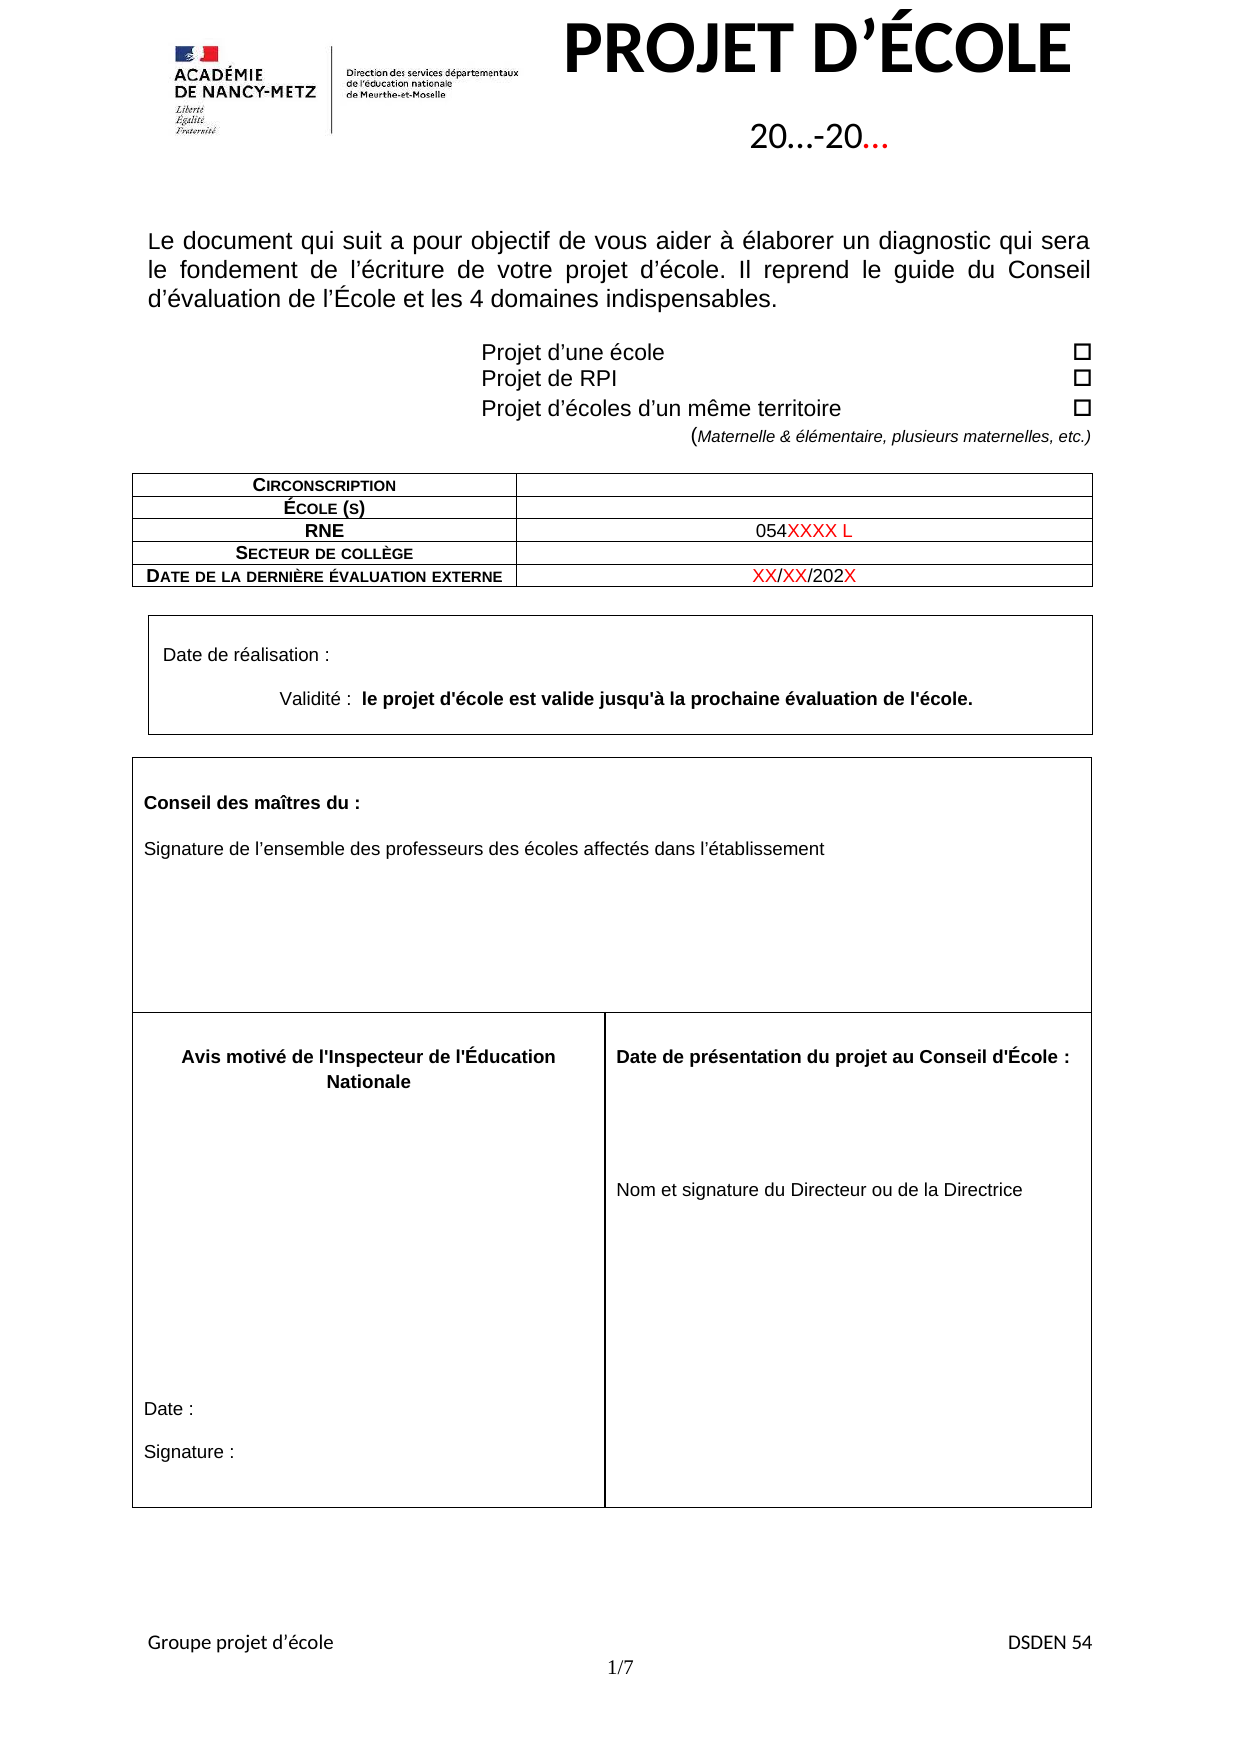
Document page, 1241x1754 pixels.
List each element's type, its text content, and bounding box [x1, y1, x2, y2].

text Le document qui suit a pour objectif de vous aider à élaborer un diagnostic qui sera le fondement de l’écriture de votre projet d’école. Il reprend le guide du Conseil d’évaluation de l’École et les 4 domaines indispensables. [148, 226, 1093, 312]
table_cell [517, 542, 1092, 563]
table_cell [517, 497, 1092, 518]
text Projet d’écoles d’un même territoire  [148, 392, 1093, 423]
table_header Circonscription [133, 474, 516, 496]
table_cell XX/XX/202X [517, 565, 1092, 586]
table_cell Date de la dernière évaluation externe [133, 565, 516, 586]
table_header [517, 474, 1092, 496]
table_header PROJET D’ÉCOLE 20…-20… [546, 0, 1092, 179]
table_cell 054XXXX L [517, 519, 1092, 541]
text Projet d’une école  [148, 339, 1093, 365]
table_cell École (s) [133, 497, 516, 518]
table_cell Date de présentation du projet au Conseil d'École : Nom et signature du Directeur ou de la Directrice [606, 1013, 1091, 1507]
text Date de réalisation : [149, 642, 1092, 666]
text Validité : le projet d'école est valide jusqu'à la prochaine évaluation de l'école. [149, 685, 1092, 709]
table_header Conseil des maîtres du : Signature de l’ensemble des professeurs des écoles affectés dans l’établissement [133, 758, 1091, 1012]
text (Maternelle & élémentaire, plusieurs maternelles, etc.) [148, 423, 1093, 447]
table_cell Secteur de collège [133, 542, 516, 563]
table_header [148, 0, 546, 179]
text Projet de RPI  [148, 365, 1093, 392]
table_cell RNE [133, 519, 516, 541]
table_cell Avis motivé de l'Inspecteur de l'Éducation Nationale Date : Signature : [133, 1013, 604, 1507]
